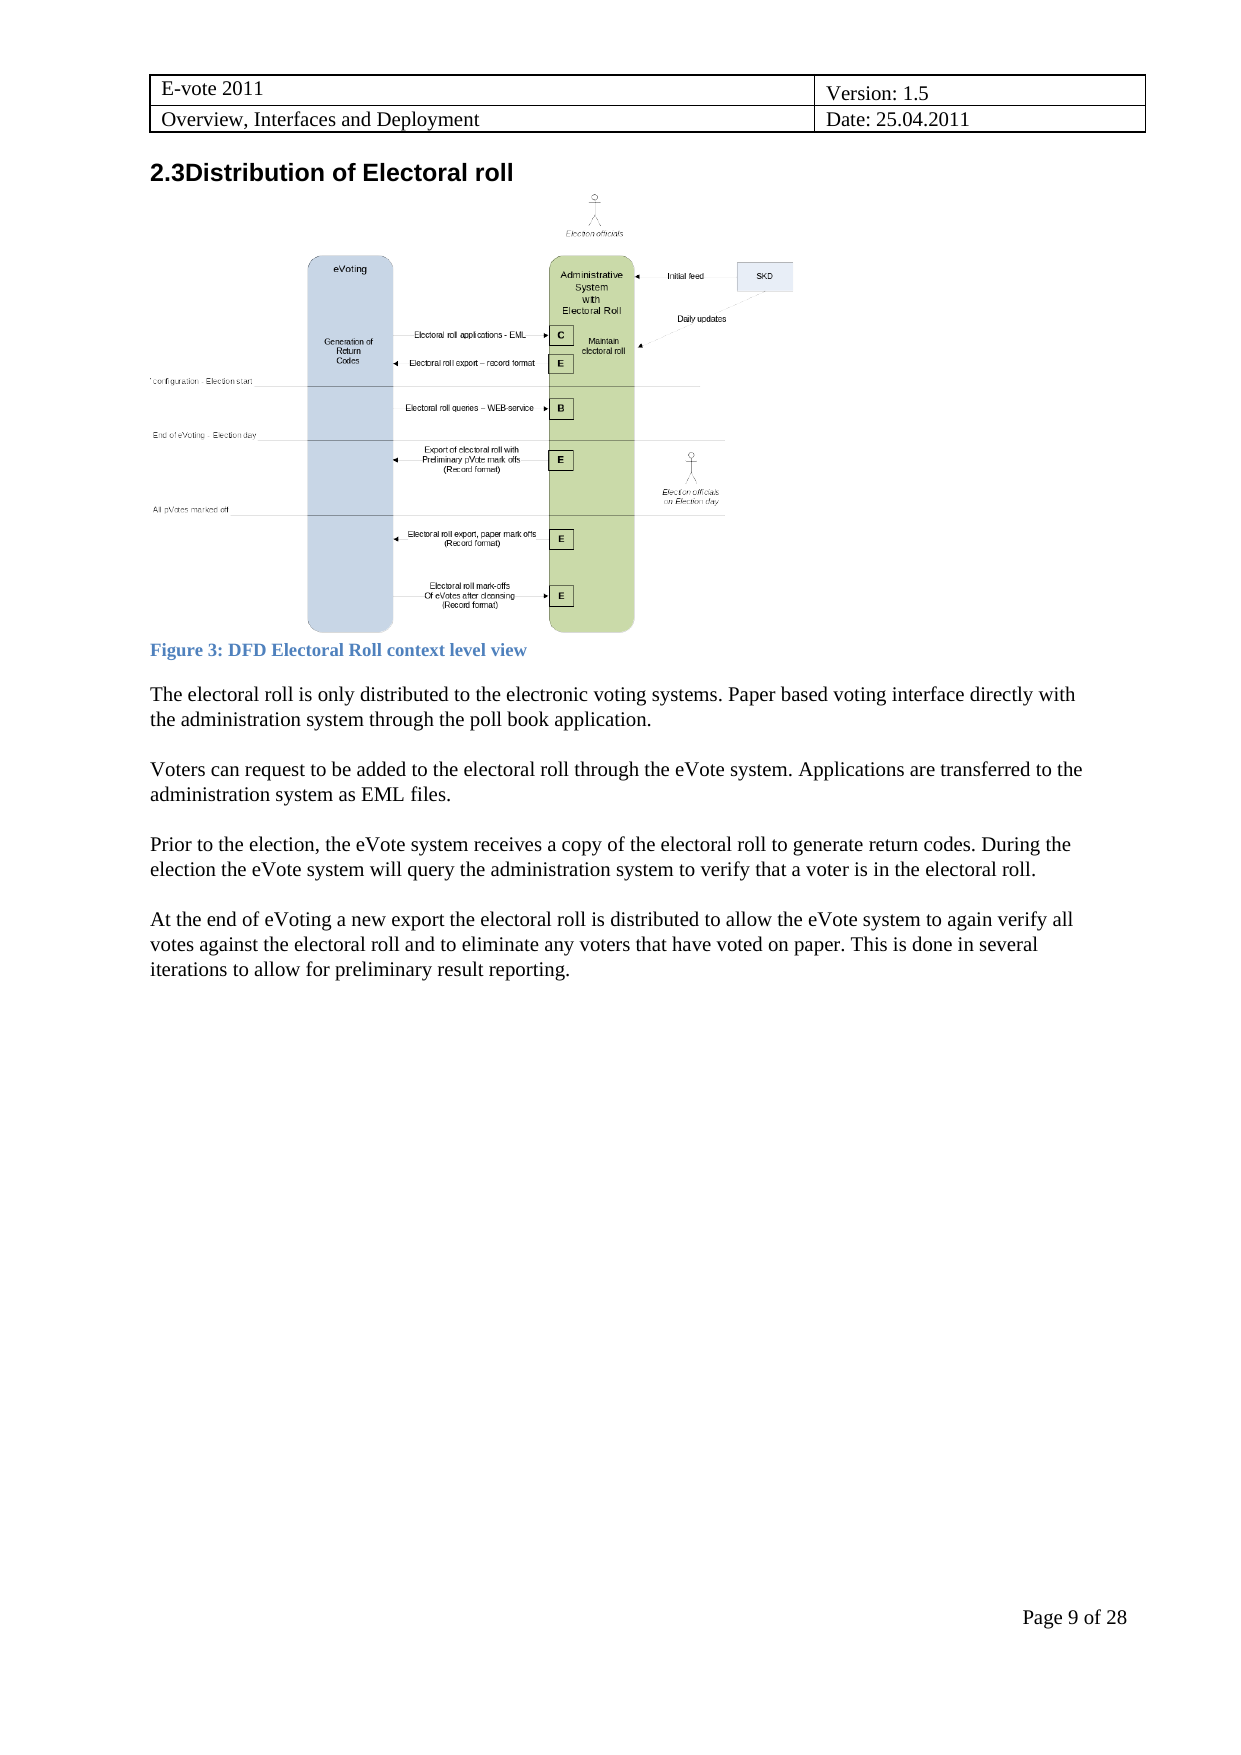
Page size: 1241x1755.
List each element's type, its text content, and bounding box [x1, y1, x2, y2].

text Figure 3: DFD Electoral Roll context level view [150, 639, 1090, 661]
text Prior to the election, the eVote system receives a copy of the electoral roll to generate return codes. During the election the eVote system will query the administration system to verify that a voter is in the electoral roll. [150, 831, 1090, 881]
text Voters can request to be added to the electoral roll through the eVote system. Applications are transferred to the administration system as EML files. [150, 756, 1090, 806]
text The electoral roll is only distributed to the electronic voting systems. Paper based voting interface directly with the administration system through the poll book application. [150, 681, 1090, 731]
text At the end of eVoting a new export the electoral roll is distributed to allow the eVote system to again verify all votes against the electoral roll and to eliminate any voters that have voted on paper. This is done in several iterations to allow for preliminary result reporting. [150, 906, 1090, 981]
subtitle Distribution of Electoral roll [150, 158, 1090, 186]
